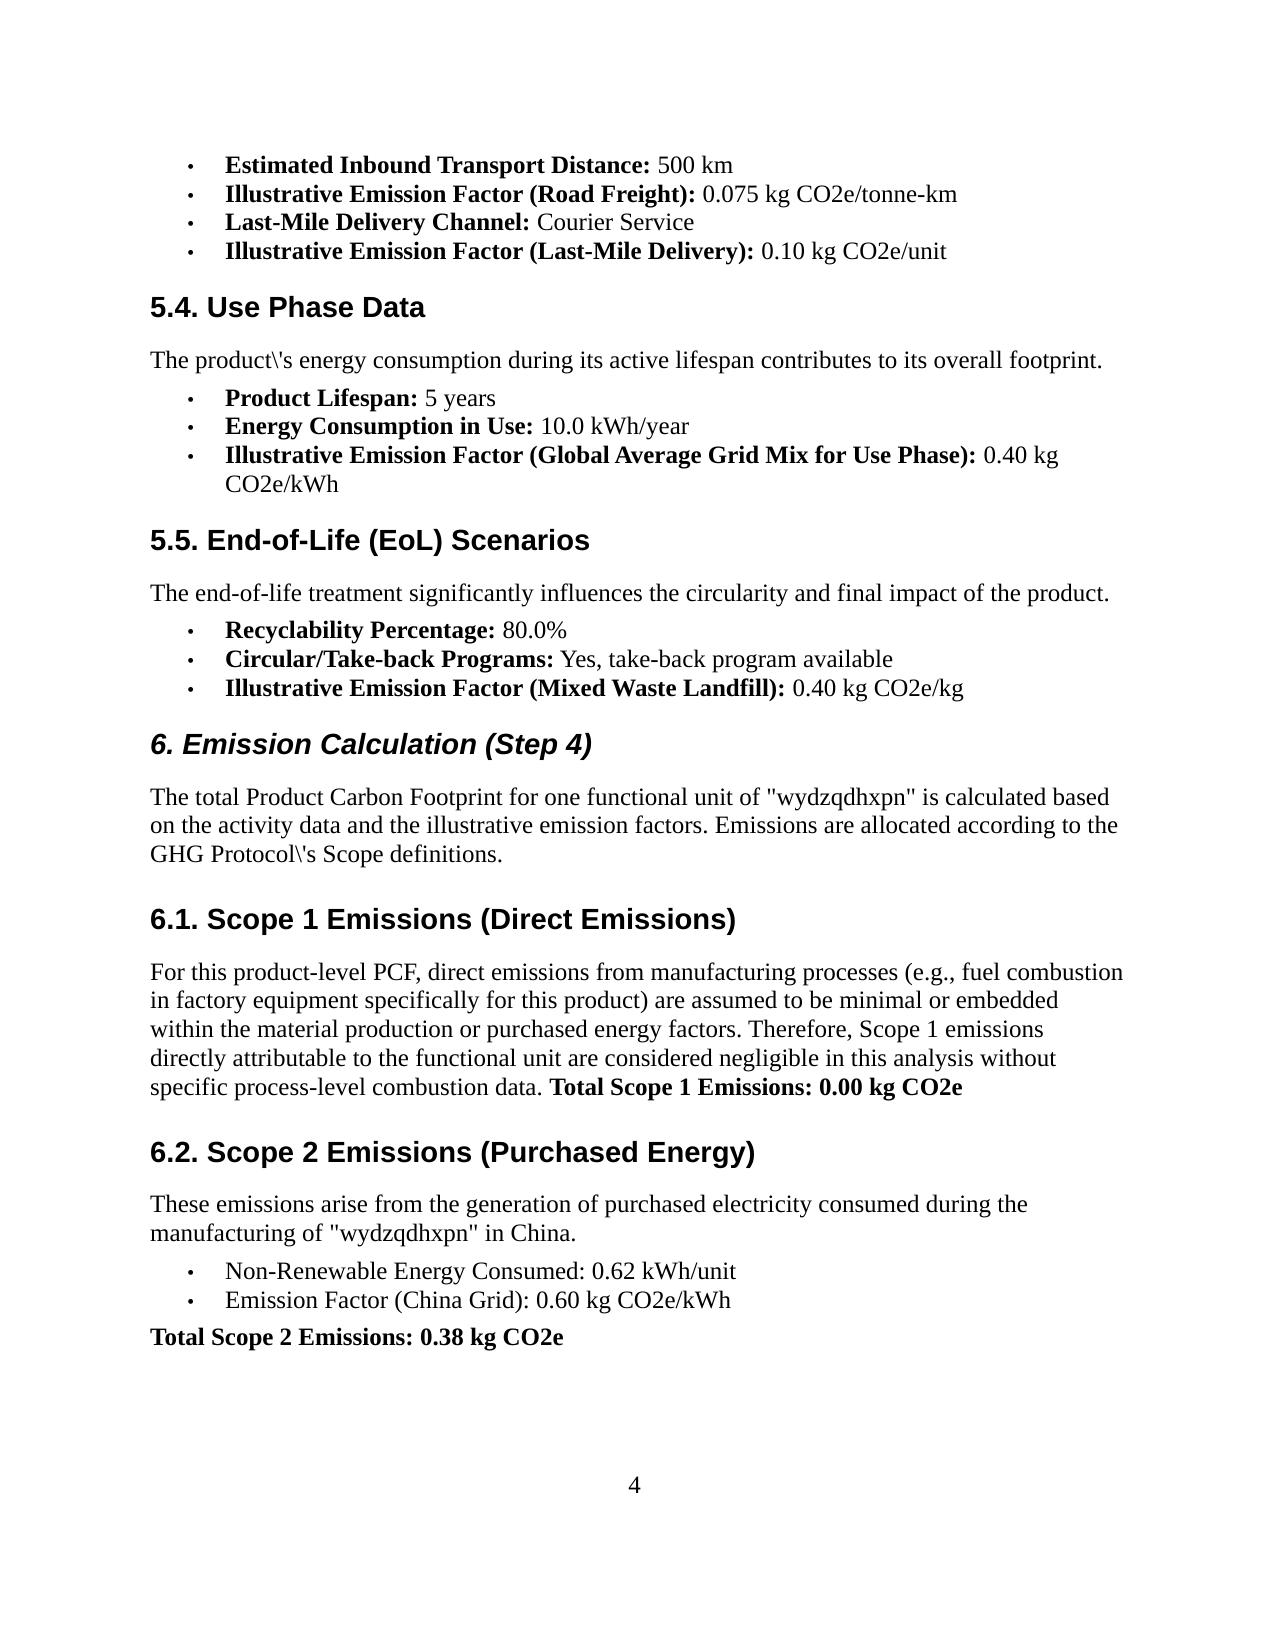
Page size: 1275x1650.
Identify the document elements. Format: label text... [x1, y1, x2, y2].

text Total Scope 2 Emissions: 0.38 kg CO2e [150, 1322, 1125, 1351]
text The total Product Carbon Footprint for one functional unit of "wydzqdhxpn" is calculated based on the activity data and the illustrative emission factors. Emissions are allocated according to the GHG Protocol\'s Scope definitions. [150, 782, 1125, 868]
list Non-Renewable Energy Consumed: 0.62 kWh/unit [187, 1256, 1125, 1285]
list Illustrative Emission Factor (Mixed Waste Landfill): 0.40 kg CO2e/kg [187, 673, 1125, 702]
list Illustrative Emission Factor (Last-Mile Delivery): 0.10 kg CO2e/unit [187, 236, 1125, 265]
text The end-of-life treatment significantly influences the circularity and final impact of the product. [150, 578, 1125, 606]
list Illustrative Emission Factor (Global Average Grid Mix for Use Phase): 0.40 kg CO2e/kWh [187, 440, 1125, 498]
list Illustrative Emission Factor (Road Freight): 0.075 kg CO2e/tonne-km [187, 179, 1125, 207]
text The product\'s energy consumption during its active lifespan contributes to its overall footprint. [150, 345, 1125, 374]
subtitle 6.1. Scope 1 Emissions (Direct Emissions) [150, 902, 1125, 935]
list Estimated Inbound Transport Distance: 500 km [187, 150, 1125, 179]
list Last-Mile Delivery Channel: Courier Service [187, 207, 1125, 236]
list Energy Consumption in Use: 10.0 kWh/year [187, 411, 1125, 440]
subtitle 5.4. Use Phase Data [150, 290, 1125, 323]
subtitle 6. Emission Calculation (Step 4) [150, 727, 1125, 760]
text For this product-level PCF, direct emissions from manufacturing processes (e.g., fuel combustion in factory equipment specifically for this product) are assumed to be minimal or embedded within the material production or purchased energy factors. Therefore, Scope 1 emissions directly attributable to the functional unit are considered negligible in this analysis without specific process-level combustion data. Total Scope 1 Emissions: 0.00 kg CO2e [150, 957, 1125, 1101]
text These emissions arise from the generation of purchased electricity consumed during the manufacturing of "wydzqdhxpn" in China. [150, 1189, 1125, 1247]
list Recyclability Percentage: 80.0% [187, 615, 1125, 644]
list Circular/Take-back Programs: Yes, take-back program available [187, 644, 1125, 673]
subtitle 5.5. End-of-Life (EoL) Scenarios [150, 523, 1125, 556]
list Emission Factor (China Grid): 0.60 kg CO2e/kWh [187, 1285, 1125, 1313]
subtitle 6.2. Scope 2 Emissions (Purchased Energy) [150, 1134, 1125, 1168]
list Product Lifespan: 5 years [187, 383, 1125, 411]
